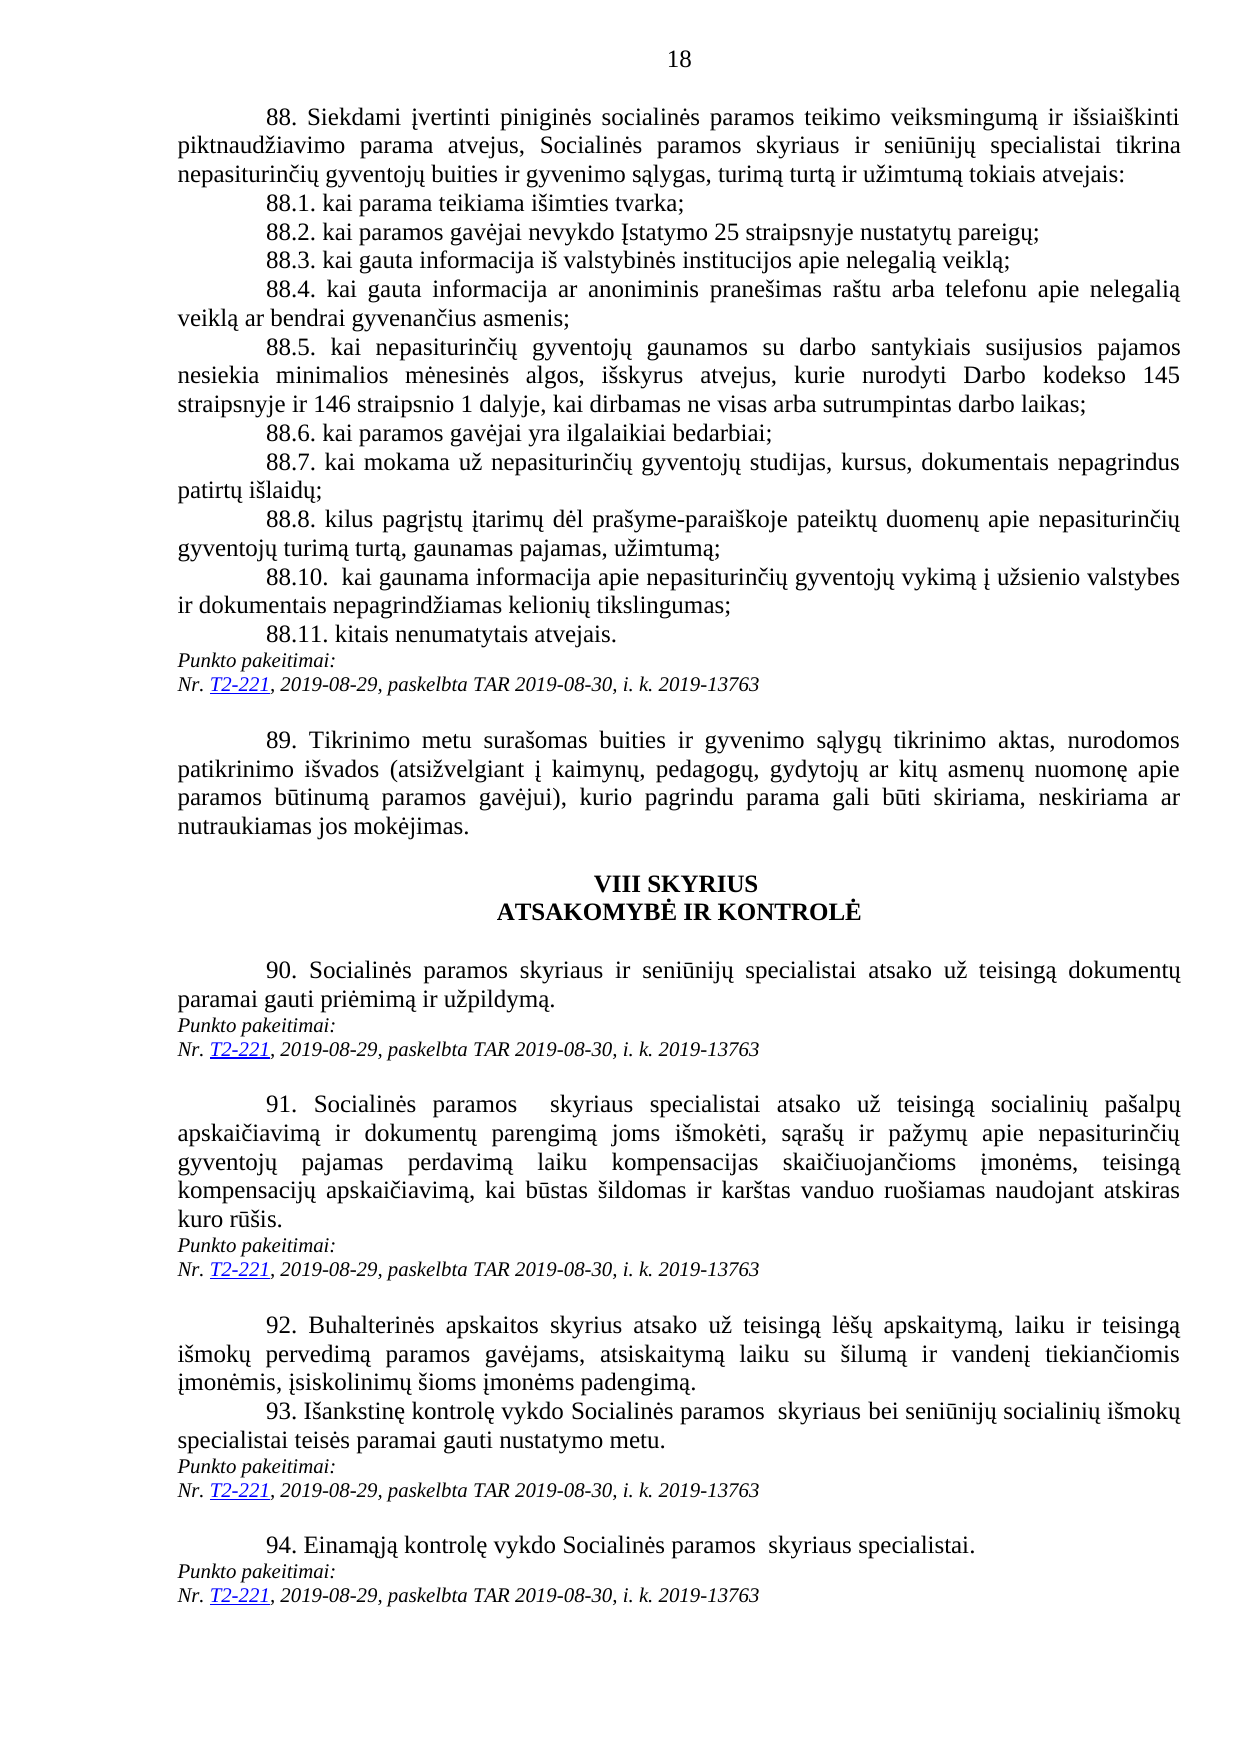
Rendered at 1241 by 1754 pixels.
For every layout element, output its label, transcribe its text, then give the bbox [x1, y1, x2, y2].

text 93. Išankstinę kontrolę vykdo Socialinės paramos skyriaus bei seniūnijų socialinių išmokų specialistai teisės paramai gauti nustatymo metu. [177, 1396, 1181, 1454]
text Punkto pakeitimai: [177, 1012, 1181, 1037]
text 88. Siekdami įvertinti piniginės socialinės paramos teikimo veiksmingumą ir išsiaiškinti piktnaudžiavimo parama atvejus, Socialinės paramos skyriaus ir seniūnijų specialistai tikrina nepasiturinčių gyventojų buities ir gyvenimo sąlygas, turimą turtą ir užimtumą tokiais atvejais: [177, 102, 1181, 188]
text VIII SKYRIUS [177, 869, 1181, 897]
text Punkto pakeitimai: [177, 648, 1181, 672]
text 90. Socialinės paramos skyriaus ir seniūnijų specialistai atsako už teisingą dokumentų paramai gauti priėmimą ir užpildymą. [177, 955, 1181, 1012]
text 88.4. kai gauta informacija ar anoniminis pranešimas raštu arba telefonu apie nelegalią veiklą ar bendrai gyvenančius asmenis; [177, 274, 1181, 332]
text Nr. T2-221, 2019-08-29, paskelbta TAR 2019-08-30, i. k. 2019-13763 [177, 1037, 1181, 1061]
text 88.8. kilus pagrįstų įtarimų dėl prašyme-paraiškoje pateiktų duomenų apie nepasiturinčių gyventojų turimą turtą, gaunamas pajamas, užimtumą; [177, 504, 1181, 562]
text 89. Tikrinimo metu surašomas buities ir gyvenimo sąlygų tikrinimo aktas, nurodomos patikrinimo išvados (atsižvelgiant į kaimynų, pedagogų, gydytojų ar kitų asmenų nuomonę apie paramos būtinumą paramos gavėjui), kurio pagrindu parama gali būti skiriama, neskiriama ar nutraukiamas jos mokėjimas. [177, 725, 1181, 840]
text 88.6. kai paramos gavėjai yra ilgalaikiai bedarbiai; [177, 418, 1181, 447]
text 94. Einamąją kontrolę vykdo Socialinės paramos skyriaus specialistai. [177, 1531, 1181, 1559]
text 88.7. kai mokama už nepasiturinčių gyventojų studijas, kursus, dokumentais nepagrindus patirtų išlaidų; [177, 447, 1181, 504]
text Punkto pakeitimai: [177, 1233, 1181, 1257]
text Nr. T2-221, 2019-08-29, paskelbta TAR 2019-08-30, i. k. 2019-13763 [177, 1478, 1181, 1502]
text Nr. T2-221, 2019-08-29, paskelbta TAR 2019-08-30, i. k. 2019-13763 [177, 1257, 1181, 1281]
text Nr. T2-221, 2019-08-29, paskelbta TAR 2019-08-30, i. k. 2019-13763 [177, 672, 1181, 696]
text 88.2. kai paramos gavėjai nevykdo Įstatymo 25 straipsnyje nustatytų pareigų; [177, 217, 1181, 246]
text 88.5. kai nepasiturinčių gyventojų gaunamos su darbo santykiais susijusios pajamos nesiekia minimalios mėnesinės algos, išskyrus atvejus, kurie nurodyti Darbo kodekso 145 straipsnyje ir 146 straipsnio 1 dalyje, kai dirbamas ne visas arba sutrumpintas darbo laikas; [177, 332, 1181, 418]
text Punkto pakeitimai: [177, 1454, 1181, 1478]
text 88.10. kai gaunama informacija apie nepasiturinčių gyventojų vykimą į užsienio valstybes ir dokumentais nepagrindžiamas kelionių tikslingumas; [177, 562, 1181, 619]
text 91. Socialinės paramos skyriaus specialistai atsako už teisingą socialinių pašalpų apskaičiavimą ir dokumentų parengimą joms išmokėti, sąrašų ir pažymų apie nepasiturinčių gyventojų pajamas perdavimą laiku kompensacijas skaičiuojančioms įmonėms, teisingą kompensacijų apskaičiavimą, kai būstas šildomas ir karštas vanduo ruošiamas naudojant atskiras kuro rūšis. [177, 1089, 1181, 1233]
text 88.11. kitais nenumatytais atvejais. [177, 619, 1181, 648]
text 88.3. kai gauta informacija iš valstybinės institucijos apie nelegalią veiklą; [177, 246, 1181, 274]
text 92. Buhalterinės apskaitos skyrius atsako už teisingą lėšų apskaitymą, laiku ir teisingą išmokų pervedimą paramos gavėjams, atsiskaitymą laiku su šilumą ir vandenį tiekiančiomis įmonėmis, įsiskolinimų šioms įmonėms padengimą. [177, 1310, 1181, 1396]
text Nr. T2-221, 2019-08-29, paskelbta TAR 2019-08-30, i. k. 2019-13763 [177, 1583, 1181, 1607]
text ATSAKOMYBĖ IR KONTROLĖ [177, 897, 1181, 926]
text Punkto pakeitimai: [177, 1559, 1181, 1583]
text 88.1. kai parama teikiama išimties tvarka; [177, 188, 1181, 217]
